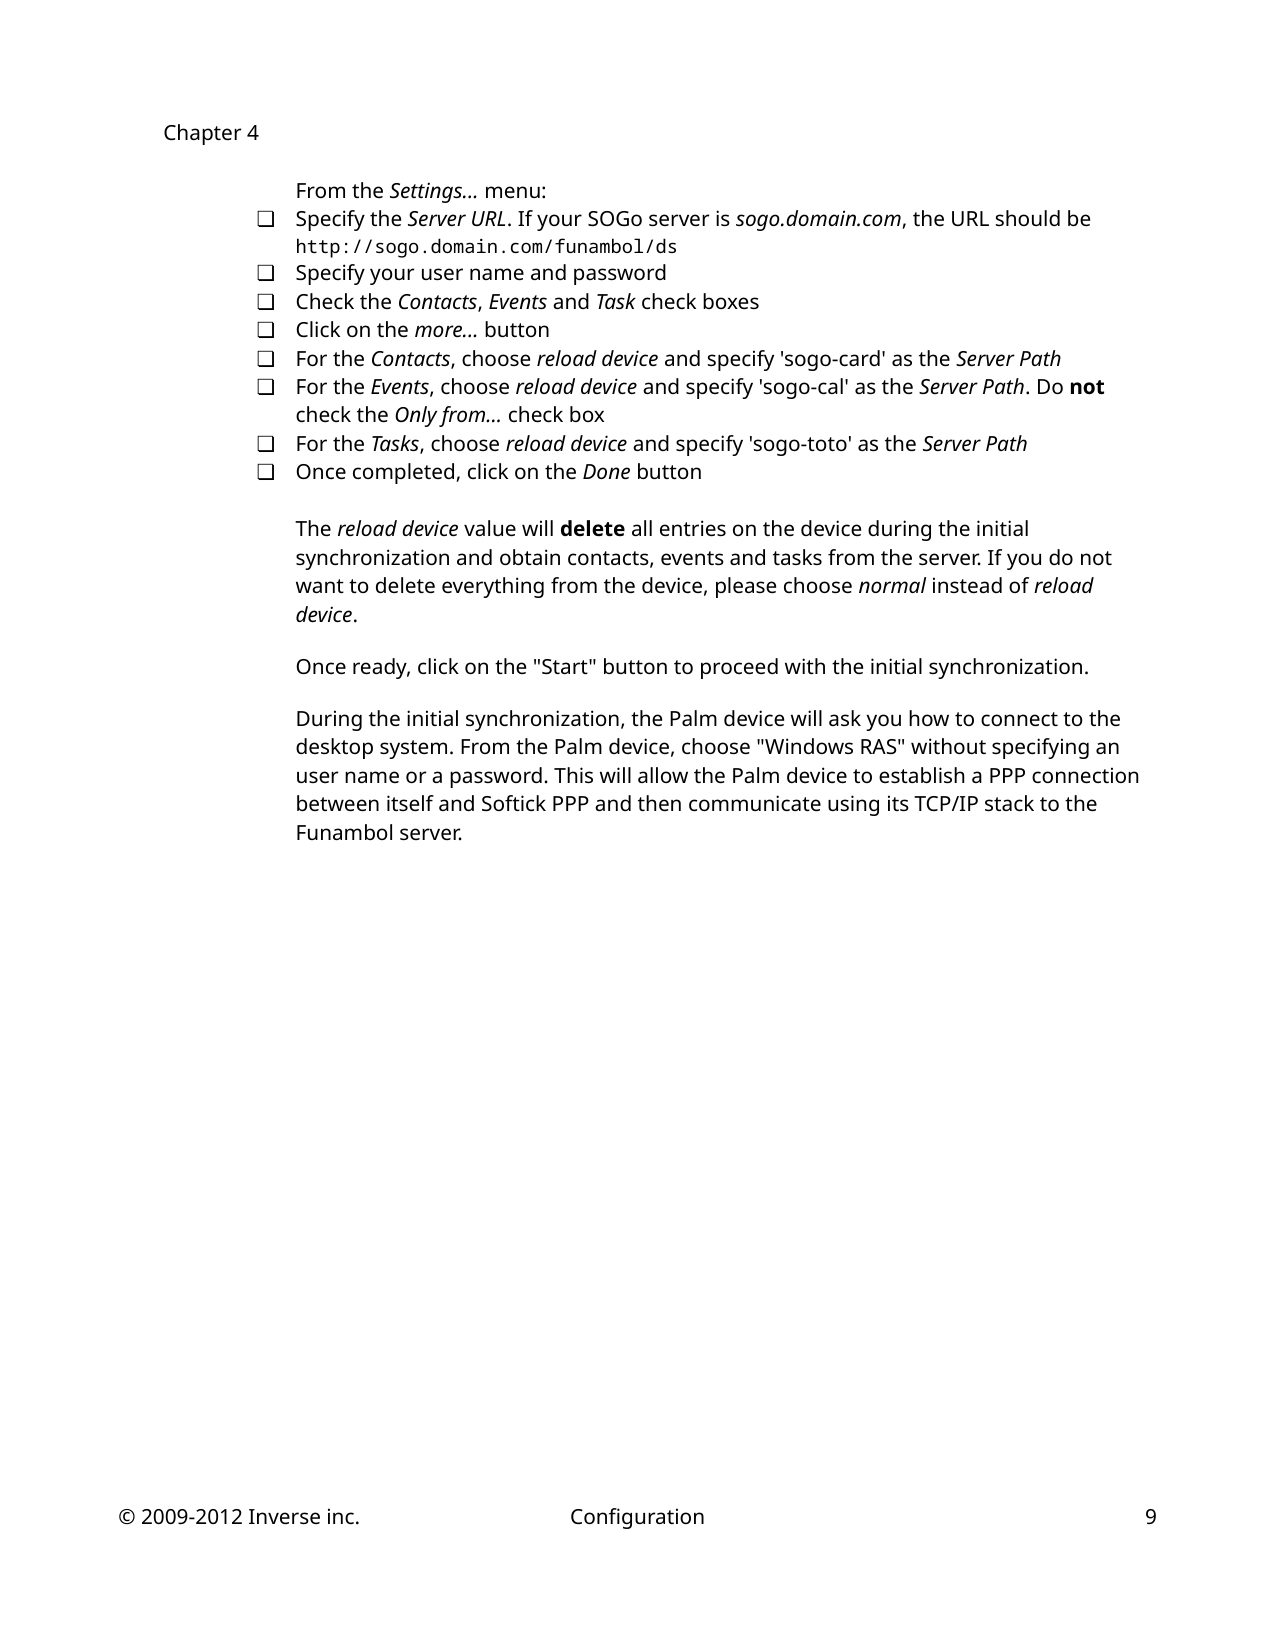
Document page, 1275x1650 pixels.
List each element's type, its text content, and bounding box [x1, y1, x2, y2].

list ❏ For the Events, choose reload device and specify 'sogo-cal' as the Server Path. Do not check the Only from... check box [256, 372, 1157, 429]
list ❏ For the Tasks, choose reload device and specify 'sogo-toto' as the Server Path [256, 429, 1157, 457]
list From the Settings... menu: [256, 176, 1157, 204]
list ❏ Check the Contacts, Events and Task check boxes [256, 287, 1157, 315]
text The reload device value will delete all entries on the device during the initial synchronization and obtain contacts, events and tasks from the server. If you do not want to delete everything from the device, please choose normal instead of reload device. [295, 514, 1157, 628]
text During the initial synchronization, the Palm device will ask you how to connect to the desktop system. From the Palm device, choose "Windows RAS" without specifying an user name or a password. This will allow the Palm device to establish a PPP connection between itself and Softick PPP and then communicate using its TCP/IP stack to the Funambol server. [295, 704, 1157, 846]
list ❏ Click on the more... button [256, 315, 1157, 344]
text Once ready, click on the "Start" button to proceed with the initial synchronization. [295, 652, 1157, 680]
list ❏ Once completed, click on the Done button [256, 457, 1157, 486]
list ❏ Specify the Server URL. If your SOGo server is sogo.domain.com, the URL should be http://sogo.domain.com/funambol/ds [256, 204, 1157, 258]
list ❏ For the Contacts, choose reload device and specify 'sogo-card' as the Server Path [256, 344, 1157, 372]
list ❏ Specify your user name and password [256, 258, 1157, 287]
